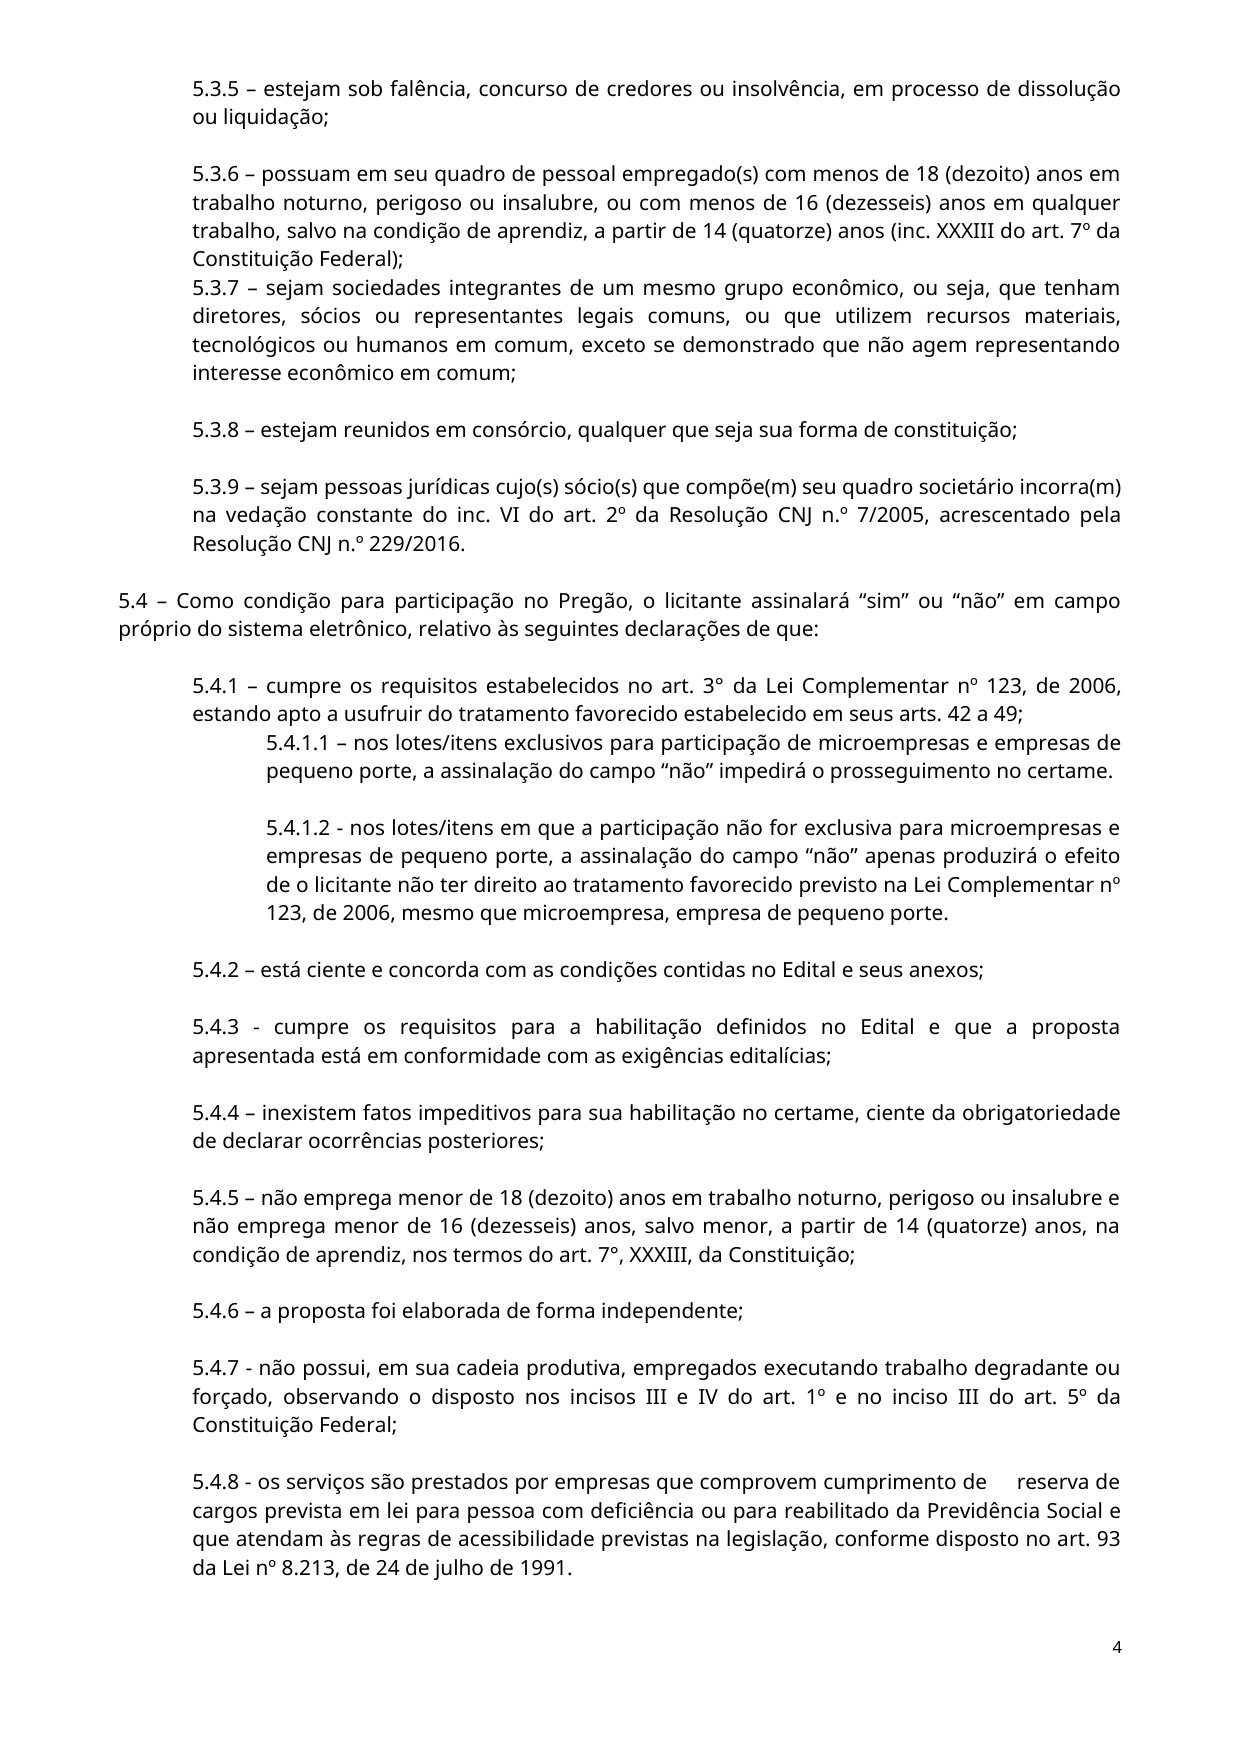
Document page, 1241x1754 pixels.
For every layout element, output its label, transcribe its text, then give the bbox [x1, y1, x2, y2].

text 5.4.5 – não emprega menor de 18 (dezoito) anos em trabalho noturno, perigoso ou insalubre e não emprega menor de 16 (dezesseis) anos, salvo menor, a partir de 14 (quatorze) anos, na condição de aprendiz, nos termos do art. 7°, XXXIII, da Constituição; [192, 1183, 1122, 1268]
text 5.3.6 – possuam em seu quadro de pessoal empregado(s) com menos de 18 (dezoito) anos em trabalho noturno, perigoso ou insalubre, ou com menos de 16 (dezesseis) anos em qualquer trabalho, salvo na condição de aprendiz, a partir de 14 (quatorze) anos (inc. XXXIII do art. 7º da Constituição Federal); [192, 159, 1122, 273]
text 5.3.5 – estejam sob falência, concurso de credores ou insolvência, em processo de dissolução ou liquidação; [192, 74, 1122, 131]
text 5.3.9 – sejam pessoas jurídicas cujo(s) sócio(s) que compõe(m) seu quadro societário incorra(m) na vedação constante do inc. VI do art. 2º da Resolução CNJ n.º 7/2005, acrescentado pela Resolução CNJ n.º 229/2016. [192, 472, 1122, 557]
text 5.4 – Como condição para participação no Pregão, o licitante assinalará “sim” ou “não” em campo próprio do sistema eletrônico, relativo às seguintes declarações de que: [118, 586, 1122, 643]
text 5.4.1.2 - nos lotes/itens em que a participação não for exclusiva para microempresas e empresas de pequeno porte, a assinalação do campo “não” apenas produzirá o efeito de o licitante não ter direito ao tratamento favorecido previsto na Lei Complementar nº 123, de 2006, mesmo que microempresa, empresa de pequeno porte. [266, 813, 1122, 927]
text 5.4.3 - cumpre os requisitos para a habilitação definidos no Edital e que a proposta apresentada está em conformidade com as exigências editalícias; [192, 1012, 1122, 1069]
text 5.4.1.1 – nos lotes/itens exclusivos para participação de microempresas e empresas de pequeno porte, a assinalação do campo “não” impedirá o prosseguimento no certame. [266, 728, 1122, 785]
text 5.4.6 – a proposta foi elaborada de forma independente; [192, 1297, 1122, 1325]
text 5.4.7 - não possui, em sua cadeia produtiva, empregados executando trabalho degradante ou forçado, observando o disposto nos incisos III e IV do art. 1º e no inciso III do art. 5º da Constituição Federal; [192, 1353, 1122, 1439]
text 5.4.2 – está ciente e concorda com as condições contidas no Edital e seus anexos; [192, 955, 1122, 984]
text 5.4.8 - os serviços são prestados por empresas que comprovem cumprimento de reserva de cargos prevista em lei para pessoa com deficiência ou para reabilitado da Previdência Social e que atendam às regras de acessibilidade previstas na legislação, conforme disposto no art. 93 da Lei nº 8.213, de 24 de julho de 1991. [192, 1467, 1122, 1581]
text 5.4.4 – inexistem fatos impeditivos para sua habilitação no certame, ciente da obrigatoriedade de declarar ocorrências posteriores; [192, 1098, 1122, 1154]
text 5.4.1 – cumpre os requisitos estabelecidos no art. 3° da Lei Complementar nº 123, de 2006, estando apto a usufruir do tratamento favorecido estabelecido em seus arts. 42 a 49; [192, 671, 1122, 728]
text 5.3.8 – estejam reunidos em consórcio, qualquer que seja sua forma de constituição; [192, 415, 1122, 443]
text 5.3.7 – sejam sociedades integrantes de um mesmo grupo econômico, ou seja, que tenham diretores, sócios ou representantes legais comuns, ou que utilizem recursos materiais, tecnológicos ou humanos em comum, exceto se demonstrado que não agem representando interesse econômico em comum; [192, 273, 1122, 387]
